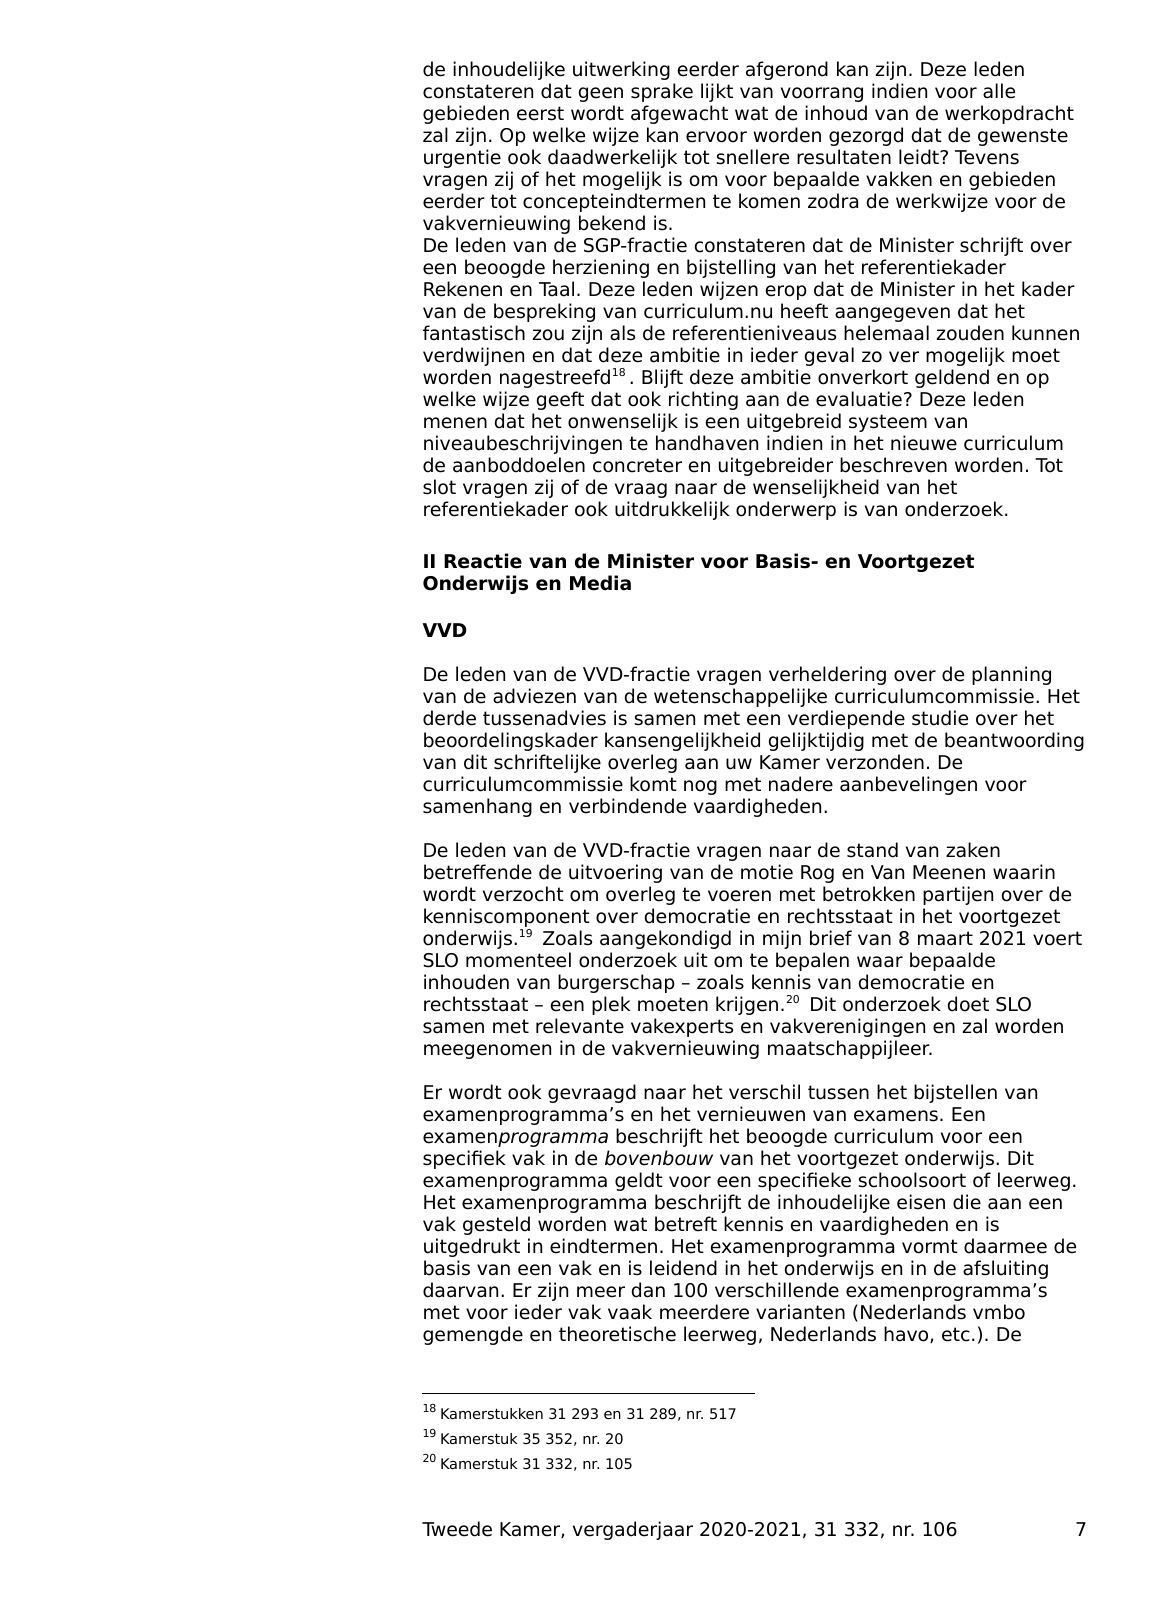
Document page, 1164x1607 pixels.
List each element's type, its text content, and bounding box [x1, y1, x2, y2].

text Kamerstukken 31 293 en 31 289, nr. 517 [422, 1402, 1087, 1424]
text De leden van de VVD-fractie vragen naar de stand van zaken betreffende de uitvoering van de motie Rog en Van Meenen waarin wordt verzocht om overleg te voeren met betrokken partijen over de kenniscomponent over democratie en rechtsstaat in het voortgezet onderwijs. Zoals aangekondigd in mijn brief van 8 maart 2021 voert SLO momenteel onderzoek uit om te bepalen waar bepaalde inhouden van burgerschap – zoals kennis van democratie en rechtsstaat – een plek moeten krijgen. Dit onderzoek doet SLO samen met relevante vakexperts en vakverenigingen en zal worden meegenomen in de vakvernieuwing maatschappijleer. [422, 840, 1087, 1059]
text De leden van de VVD-fractie vragen verheldering over de planning van de adviezen van de wetenschappelijke curriculumcommissie. Het derde tussenadvies is samen met een verdiepende studie over het beoordelingskader kansengelijkheid gelijktijdig met de beantwoording van dit schriftelijke overleg aan uw Kamer verzonden. De curriculumcommissie komt nog met nadere aanbevelingen voor samenhang en verbindende vaardigheden. [422, 664, 1087, 818]
text De leden van de SGP-fractie constateren dat de Minister schrijft over een beoogde herziening en bijstelling van het referentiekader Rekenen en Taal. Deze leden wijzen erop dat de Minister in het kader van de bespreking van curriculum.nu heeft aangegeven dat het fantastisch zou zijn als de referentieniveaus helemaal zouden kunnen verdwijnen en dat deze ambitie in ieder geval zo ver mogelijk moet worden nagestreefd. Blijft deze ambitie onverkort geldend en op welke wijze geeft dat ook richting aan de evaluatie? Deze leden menen dat het onwenselijk is een uitgebreid systeem van niveaubeschrijvingen te handhaven indien in het nieuwe curriculum de aanboddoelen concreter en uitgebreider beschreven worden. Tot slot vragen zij of de vraag naar de wenselijkheid van het referentiekader ook uitdrukkelijk onderwerp is van onderzoek. [422, 235, 1087, 521]
text Kamerstuk 35 352, nr. 20 [422, 1427, 1087, 1449]
subtitle VVD [422, 619, 1087, 642]
text Er wordt ook gevraagd naar het verschil tussen het bijstellen van examenprogramma’s en het vernieuwen van examens. Een examenprogramma beschrijft het beoogde curriculum voor een specifiek vak in de bovenbouw van het voortgezet onderwijs. Dit examenprogramma geldt voor een specifieke schoolsoort of leerweg. Het examenprogramma beschrijft de inhoudelijke eisen die aan een vak gesteld worden wat betreft kennis en vaardigheden en is uitgedrukt in eindtermen. Het examenprogramma vormt daarmee de basis van een vak en is leidend in het onderwijs en in de afsluiting daarvan. Er zijn meer dan 100 verschillende examenprogramma’s met voor ieder vak vaak meerdere varianten (Nederlands vmbo gemengde en theoretische leerweg, Nederlands havo, etc.). De [422, 1082, 1087, 1346]
subtitle II Reactie van de Minister voor Basis- en Voortgezet Onderwijs en Media [422, 551, 1087, 594]
text Kamerstuk 31 332, nr. 105 [422, 1452, 1087, 1474]
text de inhoudelijke uitwerking eerder afgerond kan zijn. Deze leden constateren dat geen sprake lijkt van voorrang indien voor alle gebieden eerst wordt afgewacht wat de inhoud van de werkopdracht zal zijn. Op welke wijze kan ervoor worden gezorgd dat de gewenste urgentie ook daadwerkelijk tot snellere resultaten leidt? Tevens vragen zij of het mogelijk is om voor bepaalde vakken en gebieden eerder tot concepteindtermen te komen zodra de werkwijze voor de vakvernieuwing bekend is. [422, 59, 1087, 235]
